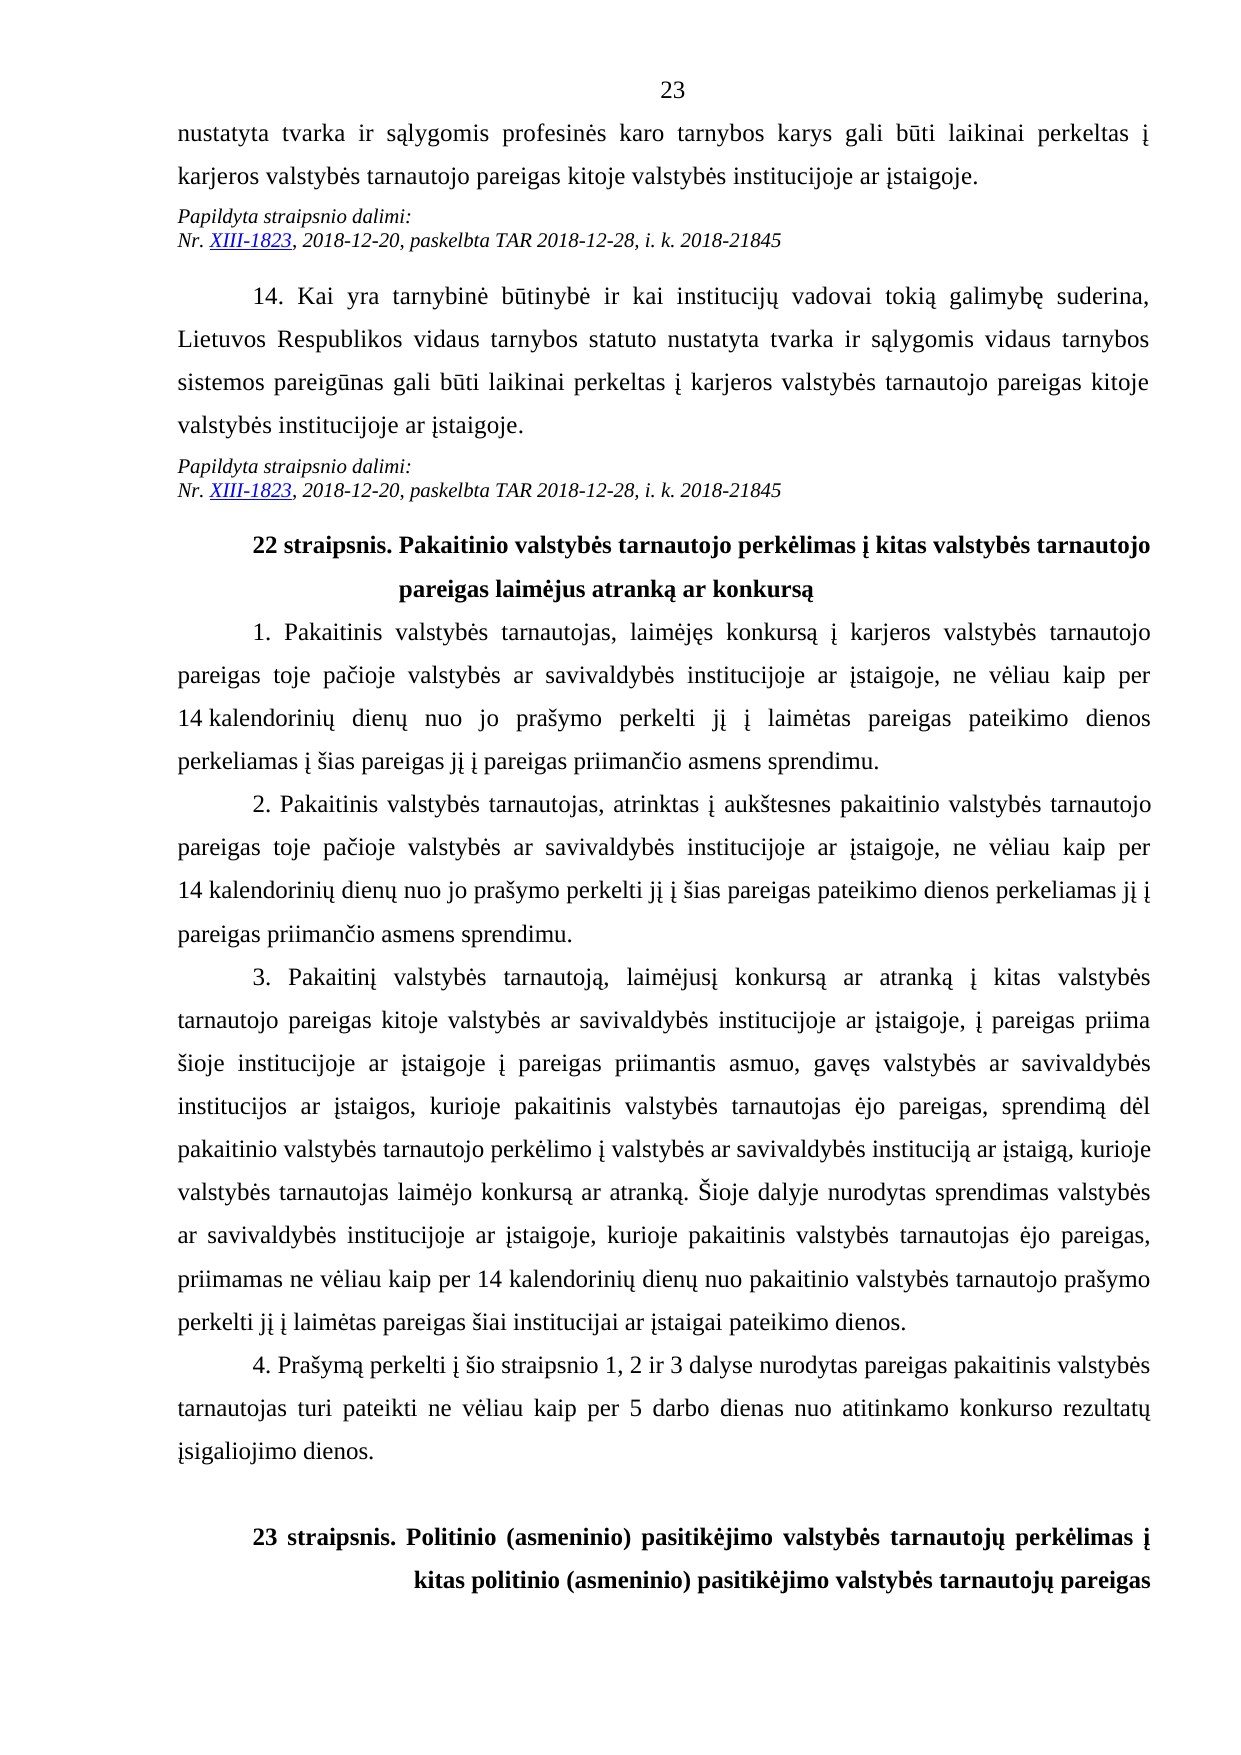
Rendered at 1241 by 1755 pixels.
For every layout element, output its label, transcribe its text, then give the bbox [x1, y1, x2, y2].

text 23 straipsnis. Politinio (asmeninio) pasitikėjimo valstybės tarnautojų perkėlimas į kitas politinio (asmeninio) pasitikėjimo valstybės tarnautojų pareigas [252, 1522, 1152, 1594]
text 1. Pakaitinis valstybės tarnautojas, laimėjęs konkursą į karjeros valstybės tarnautojo pareigas toje pačioje valstybės ar savivaldybės institucijoje ar įstaigoje, ne vėliau kaip per 14 kalendorinių dienų nuo jo prašymo perkelti jį į laimėtas pareigas pateikimo dienos perkeliamas į šias pareigas jį į pareigas priimančio asmens sprendimu. [177, 617, 1152, 775]
text nustatyta tvarka ir sąlygomis profesinės karo tarnybos karys gali būti laikinai perkeltas į karjeros valstybės tarnautojo pareigas kitoje valstybės institucijoje ar įstaigoje. [177, 118, 1152, 190]
text 2. Pakaitinis valstybės tarnautojas, atrinktas į aukštesnes pakaitinio valstybės tarnautojo pareigas toje pačioje valstybės ar savivaldybės institucijoje ar įstaigoje, ne vėliau kaip per 14 kalendorinių dienų nuo jo prašymo perkelti jį į šias pareigas pateikimo dienos perkeliamas jį į pareigas priimančio asmens sprendimu. [177, 789, 1152, 947]
text Papildyta straipsnio dalimi: [177, 454, 1152, 478]
text 14. Kai yra tarnybinė būtinybė ir kai institucijų vadovai tokią galimybę suderina, Lietuvos Respublikos vidaus tarnybos statuto nustatyta tvarka ir sąlygomis vidaus tarnybos sistemos pareigūnas gali būti laikinai perkeltas į karjeros valstybės tarnautojo pareigas kitoje valstybės institucijoje ar įstaigoje. [177, 281, 1152, 439]
text 3. Pakaitinį valstybės tarnautoją, laimėjusį konkursą ar atranką į kitas valstybės tarnautojo pareigas kitoje valstybės ar savivaldybės institucijoje ar įstaigoje, į pareigas priima šioje institucijoje ar įstaigoje į pareigas priimantis asmuo, gavęs valstybės ar savivaldybės institucijos ar įstaigos, kurioje pakaitinis valstybės tarnautojas ėjo pareigas, sprendimą dėl pakaitinio valstybės tarnautojo perkėlimo į valstybės ar savivaldybės instituciją ar įstaigą, kurioje valstybės tarnautojas laimėjo konkursą ar atranką. Šioje dalyje nurodytas sprendimas valstybės ar savivaldybės institucijoje ar įstaigoje, kurioje pakaitinis valstybės tarnautojas ėjo pareigas, priimamas ne vėliau kaip per 14 kalendorinių dienų nuo pakaitinio valstybės tarnautojo prašymo perkelti jį į laimėtas pareigas šiai institucijai ar įstaigai pateikimo dienos. [177, 962, 1152, 1336]
text Nr. XIII-1823, 2018-12-20, paskelbta TAR 2018-12-28, i. k. 2018-21845 [177, 478, 1152, 502]
text Nr. XIII-1823, 2018-12-20, paskelbta TAR 2018-12-28, i. k. 2018-21845 [177, 228, 1152, 252]
text 22 straipsnis. Pakaitinio valstybės tarnautojo perkėlimas į kitas valstybės tarnautojo pareigas laimėjus atranką ar konkursą [252, 531, 1152, 602]
text Papildyta straipsnio dalimi: [177, 204, 1152, 228]
text 4. Prašymą perkelti į šio straipsnio 1, 2 ir 3 dalyse nurodytas pareigas pakaitinis valstybės tarnautojas turi pateikti ne vėliau kaip per 5 darbo dienas nuo atitinkamo konkurso rezultatų įsigaliojimo dienos. [177, 1350, 1152, 1465]
